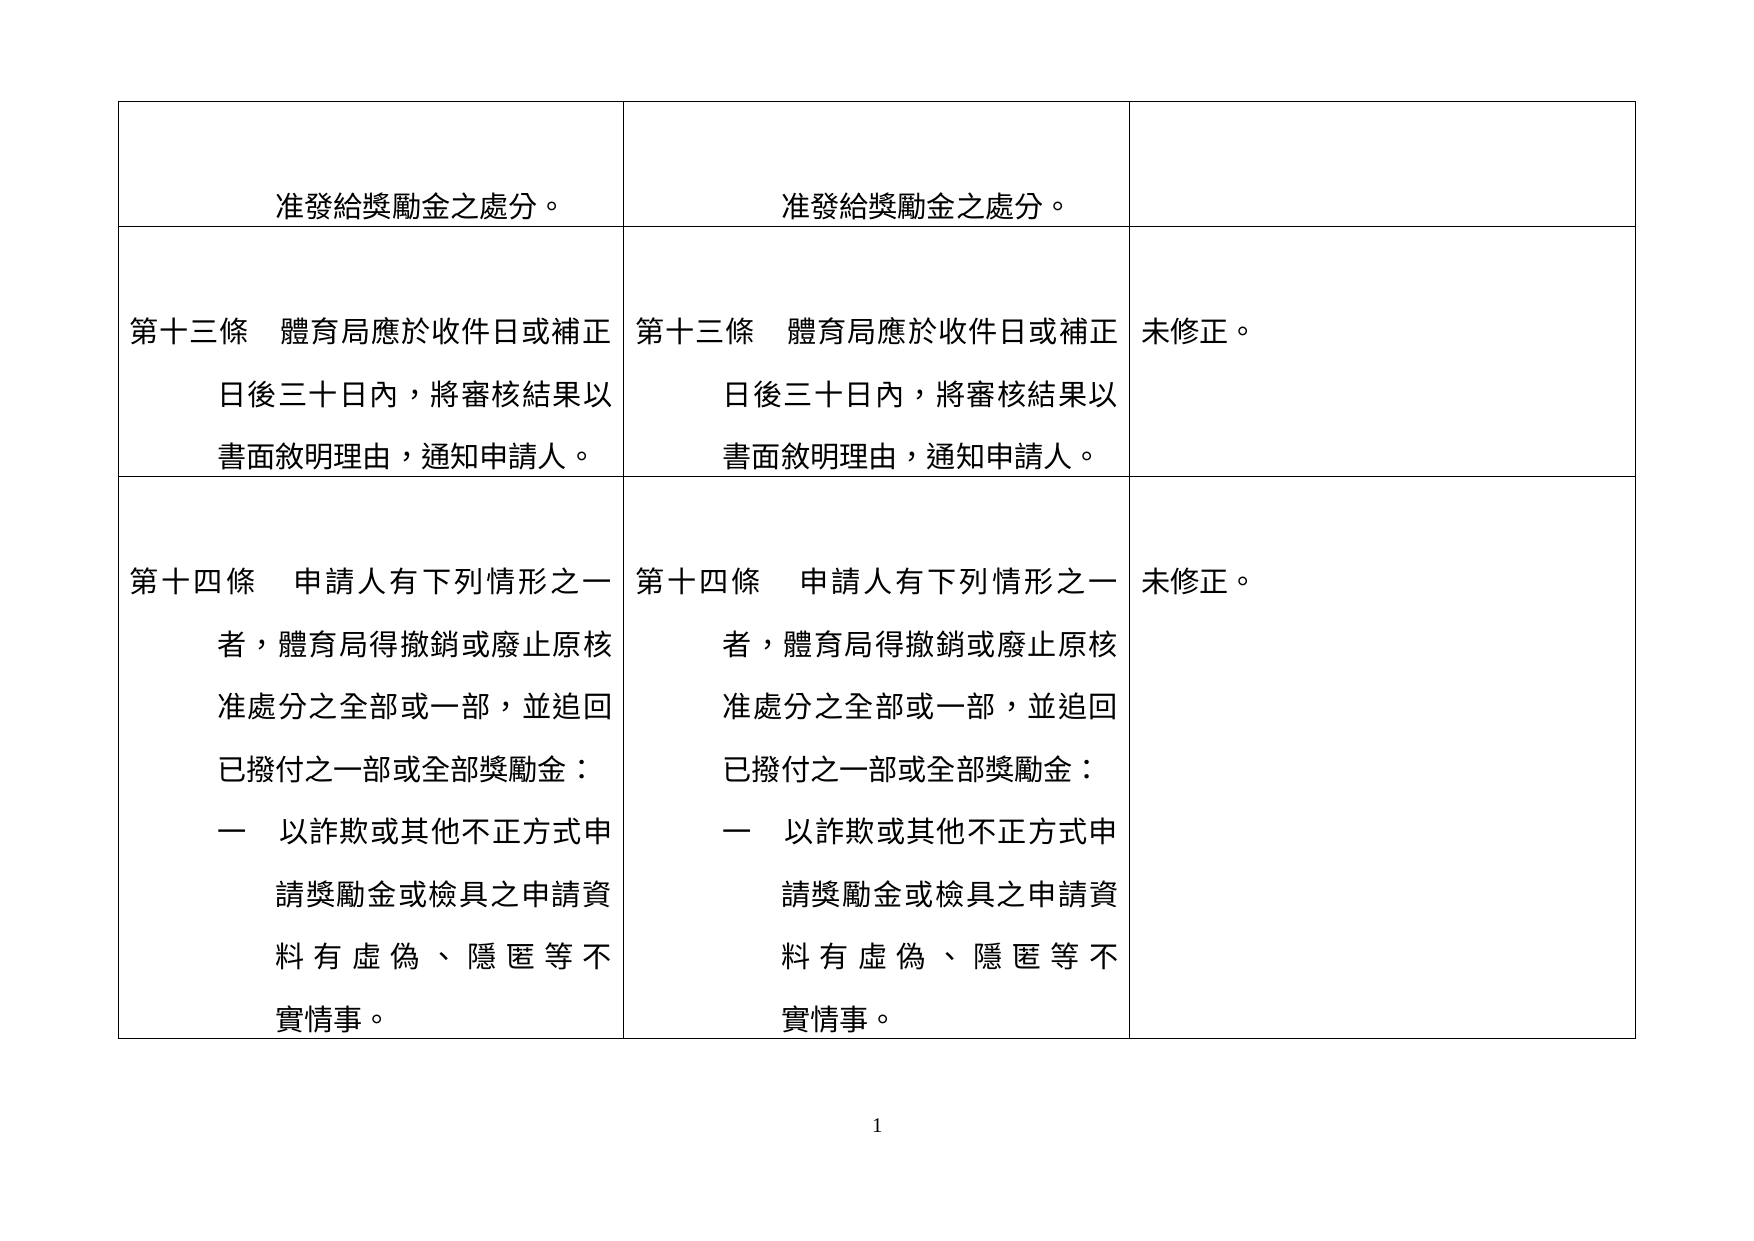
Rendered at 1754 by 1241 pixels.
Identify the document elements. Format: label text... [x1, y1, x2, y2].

table_cell 准發給獎勵金之處分。 [119, 102, 623, 226]
table_cell 第十三條 體育局應於收件日或補正日後三十日內，將審核結果以書面敘明理由，通知申請人。 [624, 227, 1129, 476]
table_cell 准發給獎勵金之處分。 [624, 102, 1129, 226]
table_cell 第十三條 體育局應於收件日或補正日後三十日內，將審核結果以書面敘明理由，通知申請人。 [119, 227, 623, 476]
table_cell 第十四條 申請人有下列情形之一者，體育局得撤銷或廢止原核准處分之全部或一部，並追回已撥付之一部或全部獎勵金： 一 以詐欺或其他不正方式申請獎勵金或檢具之申請資料有虛偽、隱匿等不 實情事。 [119, 477, 623, 1038]
table_cell 未修正。 [1130, 477, 1635, 1038]
table_cell 未修正。 [1130, 227, 1635, 476]
table_cell 第十四條 申請人有下列情形之一者，體育局得撤銷或廢止原核准處分之全部或一部，並追回已撥付之一部或全部獎勵金： 一 以詐欺或其他不正方式申請獎勵金或檢具之申請資料有虛偽、隱匿等不 實情事。 [624, 477, 1129, 1038]
table_cell [1130, 102, 1635, 226]
